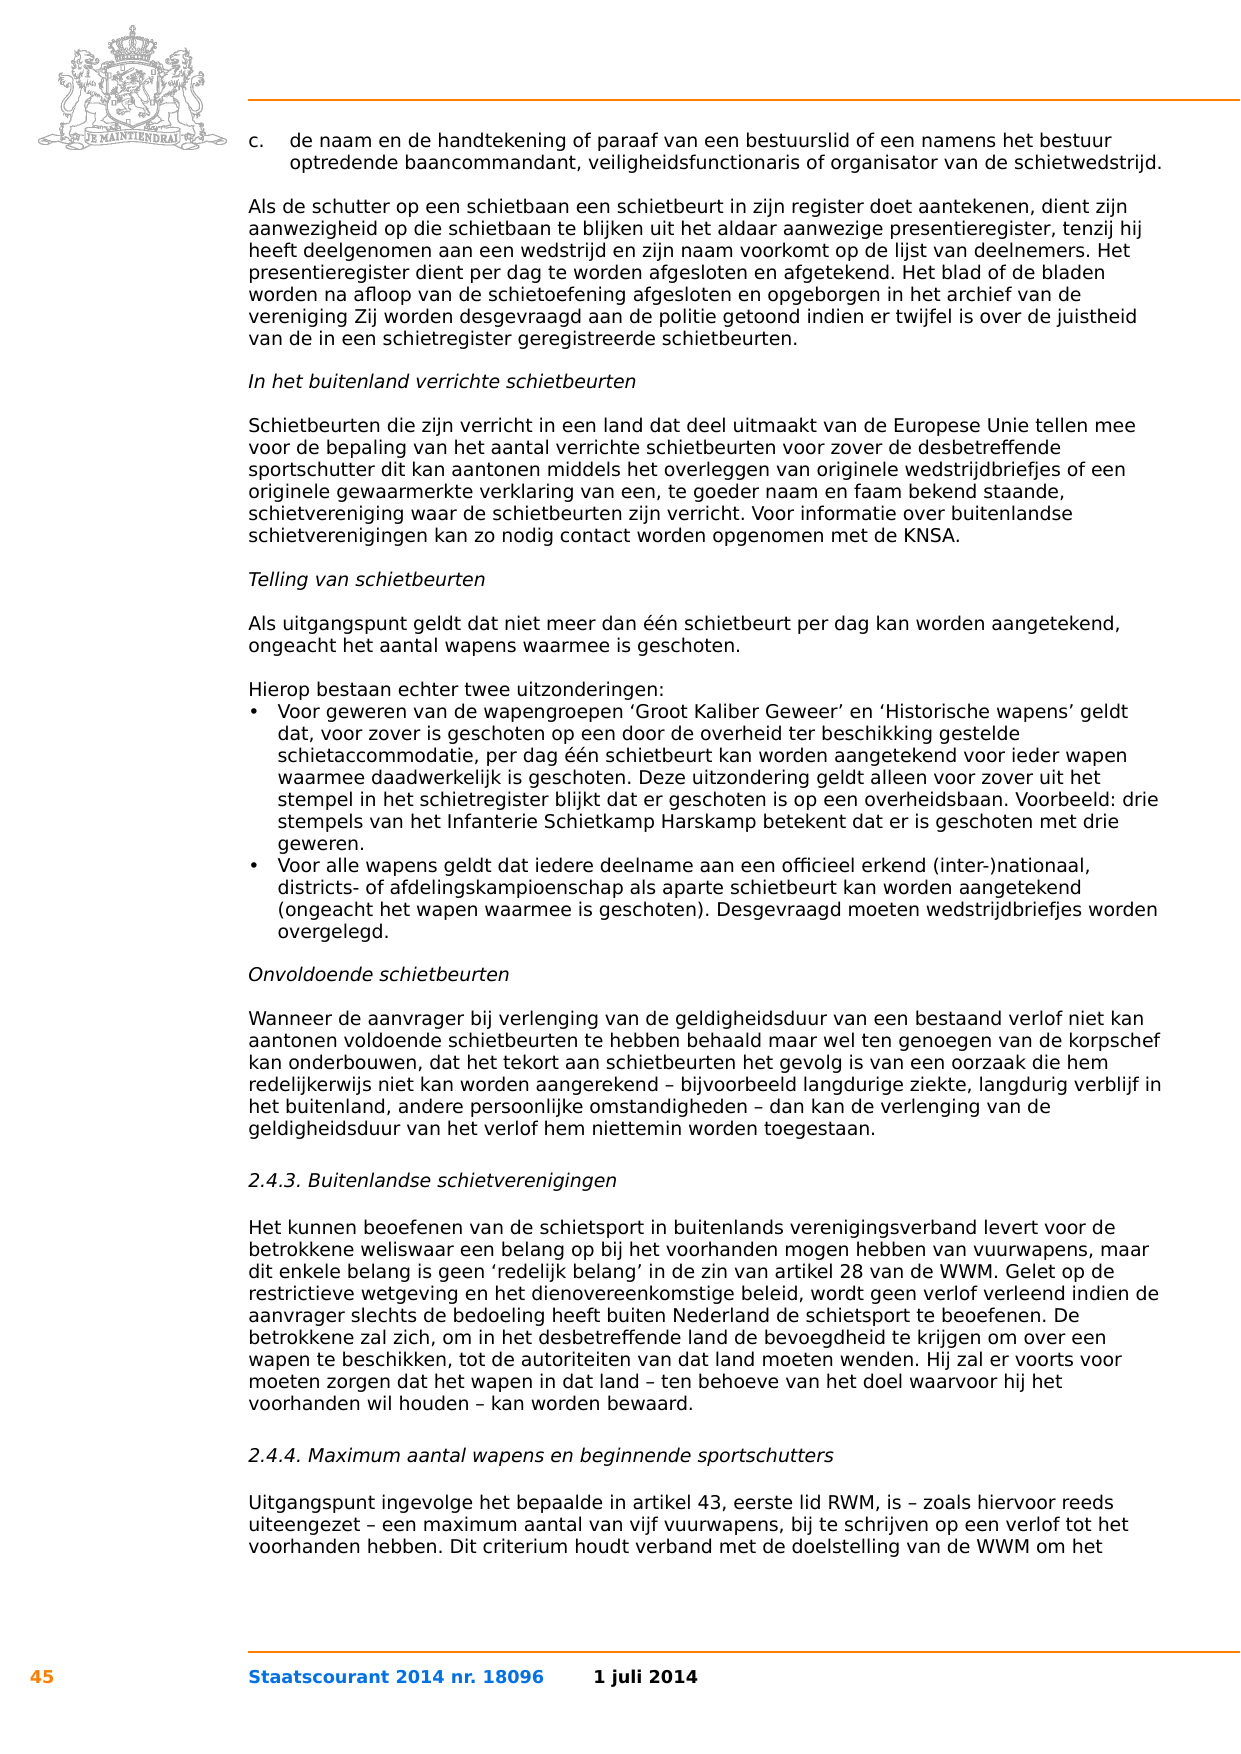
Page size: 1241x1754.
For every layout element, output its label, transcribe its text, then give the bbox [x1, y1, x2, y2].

picture [38, 25, 227, 150]
text Uitgangspunt ingevolge het bepaalde in artikel 43, eerste lid RWM, is – zoals hiervoor reeds uiteengezet – een maximum aantal van vijf vuurwapens, bij te schrijven op een verlof tot het voorhanden hebben. Dit criterium houdt verband met de doelstelling van de WWM om het [248, 1492, 1163, 1558]
text • Voor alle wapens geldt dat iedere deelname aan een officieel erkend (inter-)nationaal, districts- of afdelingskampioenschap als aparte schietbeurt kan worden aangetekend (ongeacht het wapen waarmee is geschoten). Desgevraagd moeten wedstrijdbriefjes worden overgelegd. [248, 854, 1163, 942]
subtitle 2.4.4. Maximum aantal wapens en beginnende sportschutters [248, 1445, 1163, 1467]
text Het kunnen beoefenen van de schietsport in buitenlands verenigingsverband levert voor de betrokkene weliswaar een belang op bij het voorhanden mogen hebben van vuurwapens, maar dit enkele belang is geen ‘redelijk belang’ in de zin van artikel 28 van de WWM. Gelet op de restrictieve wetgeving en het dienovereenkomstige beleid, wordt geen verlof verleend indien de aanvrager slechts de bedoeling heeft buiten Nederland de schietsport te beoefenen. De betrokkene zal zich, om in het desbetreffende land de bevoegdheid te krijgen om over een wapen te beschikken, tot de autoriteiten van dat land moeten wenden. Hij zal er voorts voor moeten zorgen dat het wapen in dat land – ten behoeve van het doel waarvoor hij het voorhanden wil houden – kan worden bewaard. [248, 1217, 1163, 1415]
text Wanneer de aanvrager bij verlenging van de geldigheidsduur van een bestaand verlof niet kan aantonen voldoende schietbeurten te hebben behaald maar wel ten genoegen van de korpschef kan onderbouwen, dat het tekort aan schietbeurten het gevolg is van een oorzaak die hem redelijkerwijs niet kan worden aangerekend – bijvoorbeeld langdurige ziekte, langdurig verblijf in het buitenland, andere persoonlijke omstandigheden – dan kan de verlenging van de geldigheidsduur van het verlof hem niettemin worden toegestaan. [248, 1008, 1163, 1140]
text Schietbeurten die zijn verricht in een land dat deel uitmaakt van de Europese Unie tellen mee voor de bepaling van het aantal verrichte schietbeurten voor zover de desbetreffende sportschutter dit kan aantonen middels het overleggen van originele wedstrijdbriefjes of een originele gewaarmerkte verklaring van een, te goeder naam en faam bekend staande, schietvereniging waar de schietbeurten zijn verricht. Voor informatie over buitenlandse schietverenigingen kan zo nodig contact worden opgenomen met de KNSA. [248, 415, 1163, 547]
subtitle Telling van schietbeurten [248, 569, 1163, 591]
text Als de schutter op een schietbaan een schietbeurt in zijn register doet aantekenen, dient zijn aanwezigheid op die schietbaan te blijken uit het aldaar aanwezige presentieregister, tenzij hij heeft deelgenomen aan een wedstrijd en zijn naam voorkomt op de lijst van deelnemers. Het presentieregister dient per dag te worden afgesloten en afgetekend. Het blad of de bladen worden na afloop van de schietoefening afgesloten en opgeborgen in het archief van de vereniging Zij worden desgevraagd aan de politie getoond indien er twijfel is over de juistheid van de in een schietregister geregistreerde schietbeurten. [248, 196, 1163, 349]
subtitle 2.4.3. Buitenlandse schietverenigingen [248, 1170, 1163, 1192]
text Als uitgangspunt geldt dat niet meer dan één schietbeurt per dag kan worden aangetekend, ongeacht het aantal wapens waarmee is geschoten. [248, 613, 1163, 657]
text c. de naam en de handtekening of paraaf van een bestuurslid of een namens het bestuur optredende baancommandant, veiligheidsfunctionaris of organisator van de schietwedstrijd. [248, 130, 1163, 174]
subtitle In het buitenland verrichte schietbeurten [248, 371, 1163, 393]
text • Voor geweren van de wapengroepen ‘Groot Kaliber Geweer’ en ‘Historische wapens’ geldt dat, voor zover is geschoten op een door de overheid ter beschikking gestelde schietaccommodatie, per dag één schietbeurt kan worden aangetekend voor ieder wapen waarmee daadwerkelijk is geschoten. Deze uitzondering geldt alleen voor zover uit het stempel in het schietregister blijkt dat er geschoten is op een overheidsbaan. Voorbeeld: drie stempels van het Infanterie Schietkamp Harskamp betekent dat er is geschoten met drie geweren. [248, 701, 1163, 854]
text Hierop bestaan echter twee uitzonderingen: [248, 679, 1163, 701]
subtitle Onvoldoende schietbeurten [248, 964, 1163, 986]
